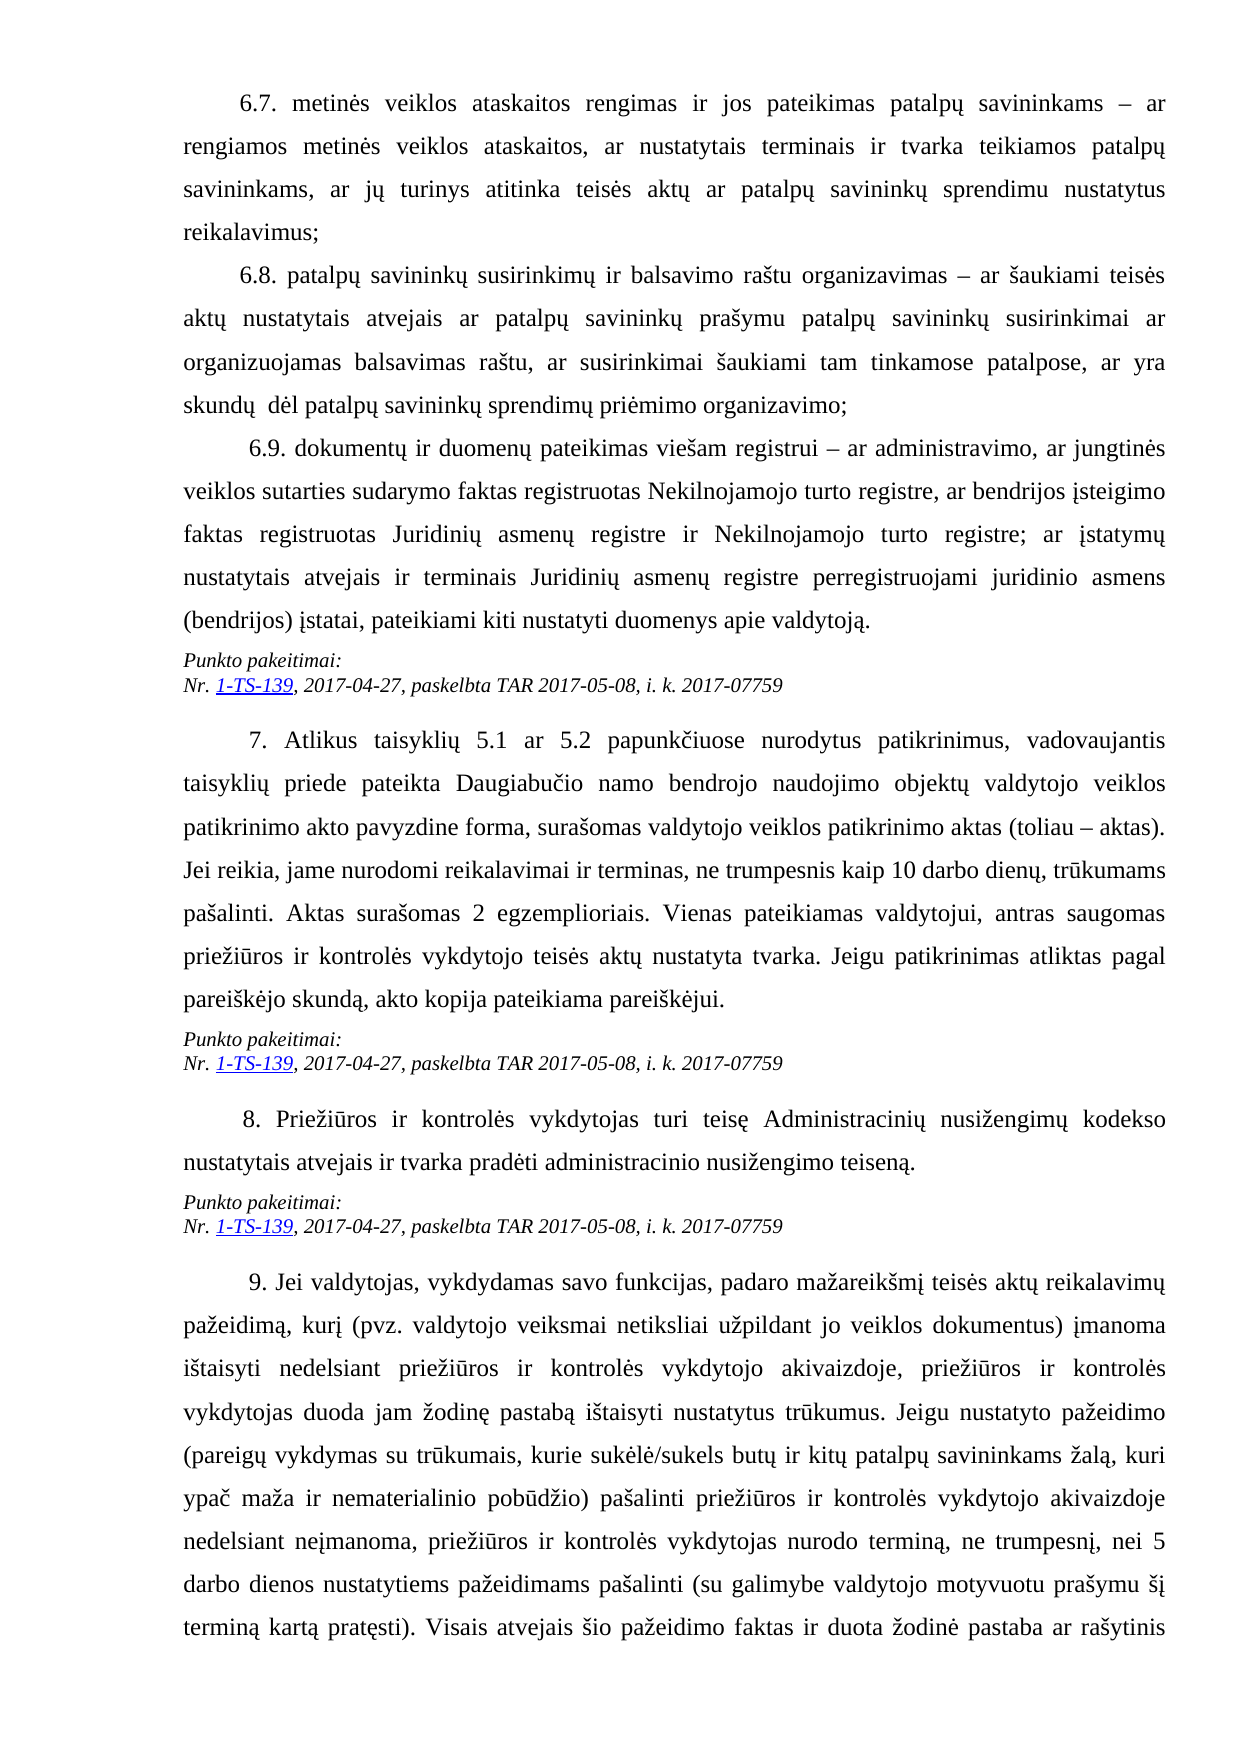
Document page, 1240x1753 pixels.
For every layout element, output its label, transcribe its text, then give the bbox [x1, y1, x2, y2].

text 6.7. metinės veiklos ataskaitos rengimas ir jos pateikimas patalpų savininkams – ar rengiamos metinės veiklos ataskaitos, ar nustatytais terminais ir tvarka teikiamos patalpų savininkams, ar jų turinys atitinka teisės aktų ar patalpų savininkų sprendimu nustatytus reikalavimus; [183, 88, 1167, 246]
text Punkto pakeitimai: [183, 648, 1167, 672]
text Nr. 1-TS-139, 2017-04-27, paskelbta TAR 2017-05-08, i. k. 2017-07759 [183, 1214, 1167, 1238]
text Nr. 1-TS-139, 2017-04-27, paskelbta TAR 2017-05-08, i. k. 2017-07759 [183, 672, 1167, 697]
text Punkto pakeitimai: [183, 1190, 1167, 1214]
text Nr. 1-TS-139, 2017-04-27, paskelbta TAR 2017-05-08, i. k. 2017-07759 [183, 1051, 1167, 1075]
text 9. Jei valdytojas, vykdydamas savo funkcijas, padaro mažareikšmį teisės aktų reikalavimų pažeidimą, kurį (pvz. valdytojo veiksmai netiksliai užpildant jo veiklos dokumentus) įmanoma ištaisyti nedelsiant priežiūros ir kontrolės vykdytojo akivaizdoje, priežiūros ir kontrolės vykdytojas duoda jam žodinę pastabą ištaisyti nustatytus trūkumus. Jeigu nustatyto pažeidimo (pareigų vykdymas su trūkumais, kurie sukėlė/sukels butų ir kitų patalpų savininkams žalą, kuri ypač maža ir nematerialinio pobūdžio) pašalinti priežiūros ir kontrolės vykdytojo akivaizdoje nedelsiant neįmanoma, priežiūros ir kontrolės vykdytojas nurodo terminą, ne trumpesnį, nei 5 darbo dienos nustatytiems pažeidimams pašalinti (su galimybe valdytojo motyvuotu prašymu šį terminą kartą pratęsti). Visais atvejais šio pažeidimo faktas ir duota žodinė pastaba ar rašytinis [183, 1267, 1167, 1641]
text 6.8. patalpų savininkų susirinkimų ir balsavimo raštu organizavimas – ar šaukiami teisės aktų nustatytais atvejais ar patalpų savininkų prašymu patalpų savininkų susirinkimai ar organizuojamas balsavimas raštu, ar susirinkimai šaukiami tam tinkamose patalpose, ar yra skundų dėl patalpų savininkų sprendimų priėmimo organizavimo; [183, 260, 1167, 418]
text Punkto pakeitimai: [183, 1027, 1167, 1051]
text 7. Atlikus taisyklių 5.1 ar 5.2 papunkčiuose nurodytus patikrinimus, vadovaujantis taisyklių priede pateikta Daugiabučio namo bendrojo naudojimo objektų valdytojo veiklos patikrinimo akto pavyzdine forma, surašomas valdytojo veiklos patikrinimo aktas (toliau – aktas). Jei reikia, jame nurodomi reikalavimai ir terminas, ne trumpesnis kaip 10 darbo dienų, trūkumams pašalinti. Aktas surašomas 2 egzemplioriais. Vienas pateikiamas valdytojui, antras saugomas priežiūros ir kontrolės vykdytojo teisės aktų nustatyta tvarka. Jeigu patikrinimas atliktas pagal pareiškėjo skundą, akto kopija pateikiama pareiškėjui. [183, 725, 1167, 1013]
text 6.9. dokumentų ir duomenų pateikimas viešam registrui – ar administravimo, ar jungtinės veiklos sutarties sudarymo faktas registruotas Nekilnojamojo turto registre, ar bendrijos įsteigimo faktas registruotas Juridinių asmenų registre ir Nekilnojamojo turto registre; ar įstatymų nustatytais atvejais ir terminais Juridinių asmenų registre perregistruojami juridinio asmens (bendrijos) įstatai, pateikiami kiti nustatyti duomenys apie valdytoją. [183, 433, 1167, 634]
text 8. Priežiūros ir kontrolės vykdytojas turi teisę Administracinių nusižengimų kodekso nustatytais atvejais ir tvarka pradėti administracinio nusižengimo teiseną. [183, 1104, 1167, 1176]
